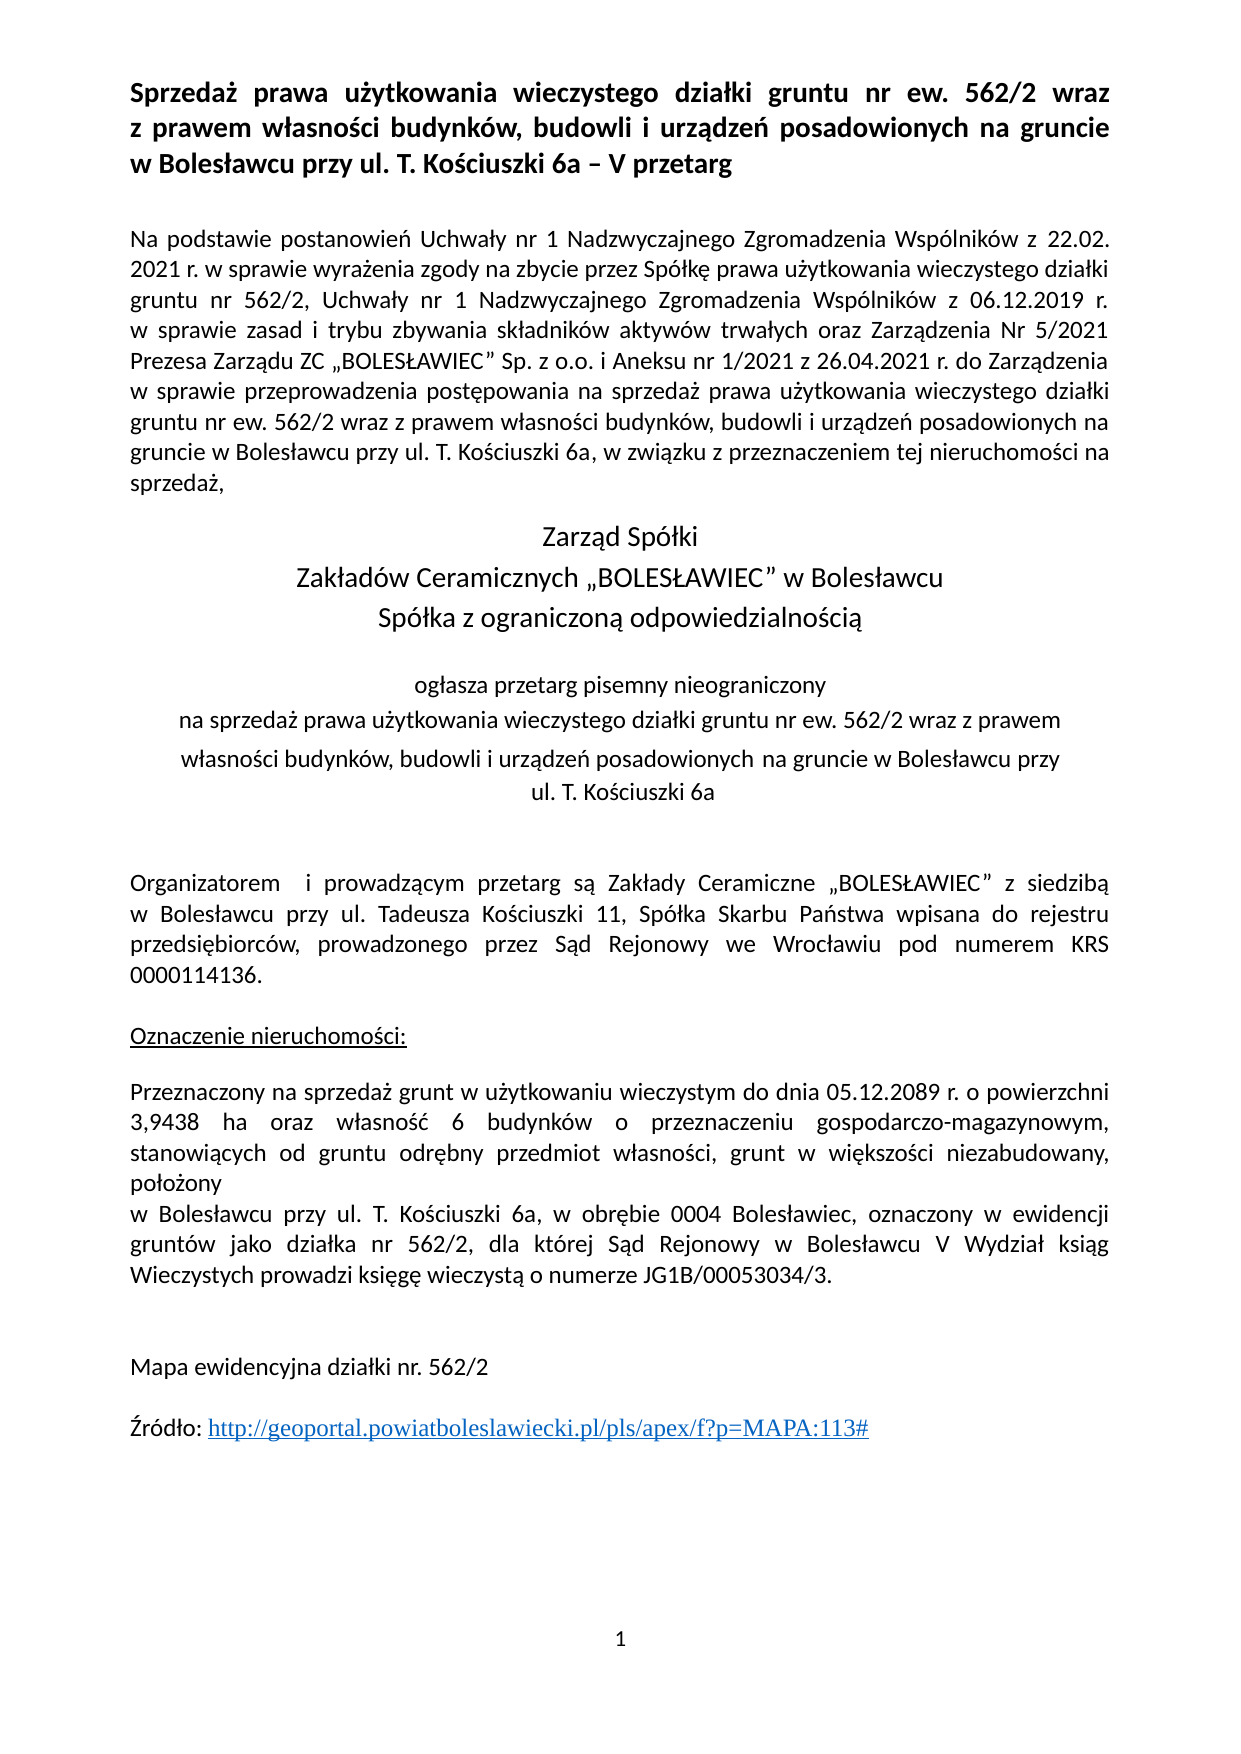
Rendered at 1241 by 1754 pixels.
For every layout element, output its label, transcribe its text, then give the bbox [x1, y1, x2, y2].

text Sprzedaż prawa użytkowania wieczystego działki gruntu nr ew. 562/2 wraz z prawem własności budynków, budowli i urządzeń posadowionych na gruncie w Bolesławcu przy ul. T. Kościuszki 6a – V przetarg [130, 74, 1110, 181]
text Zarząd Spółki [130, 518, 1110, 553]
text Organizatorem i prowadzącym przetarg są Zakłady Ceramiczne „BOLESŁAWIEC” z siedzibą w Bolesławcu przy ul. Tadeusza Kościuszki 11, Spółka Skarbu Państwa wpisana do rejestru przedsiębiorców, prowadzonego przez Sąd Rejonowy we Wrocławiu pod numerem KRS 0000114136. [130, 867, 1110, 989]
text Przeznaczony na sprzedaż grunt w użytkowaniu wieczystym do dnia 05.12.2089 r. o powierzchni 3,9438 ha oraz własność 6 budynków o przeznaczeniu gospodarczo-magazynowym, stanowiących od gruntu odrębny przedmiot własności, grunt w większości niezabudowany, położony w Bolesławcu przy ul. T. Kościuszki 6a, w obrębie 0004 Bolesławiec, oznaczony w ewidencji gruntów jako działka nr 562/2, dla której Sąd Rejonowy w Bolesławcu V Wydział ksiąg Wieczystych prowadzi księgę wieczystą o numerze JG1B/00053034/3. [130, 1076, 1110, 1290]
text Zakładów Ceramicznych „BOLESŁAWIEC” w Bolesławcu [130, 559, 1110, 594]
text Mapa ewidencyjna działki nr. 562/2 [130, 1351, 1110, 1381]
text Źródło: http://geoportal.powiatboleslawiecki.pl/pls/apex/f?p=MAPA:113# [130, 1412, 1110, 1442]
text Oznaczenie nieruchomości: [130, 1020, 1110, 1051]
text na sprzedaż prawa użytkowania wieczystego działki gruntu nr ew. 562/2 wraz z prawem własności budynków, budowli i urządzeń posadowionych na gruncie w Bolesławcu przy ul. T. Kościuszki 6a [130, 705, 1110, 806]
text Na podstawie postanowień Uchwały nr 1 Nadzwyczajnego Zgromadzenia Wspólników z 22.02. 2021 r. w sprawie wyrażenia zgody na zbycie przez Spółkę prawa użytkowania wieczystego działki gruntu nr 562/2, Uchwały nr 1 Nadzwyczajnego Zgromadzenia Wspólników z 06.12.2019 r. w sprawie zasad i trybu zbywania składników aktywów trwałych oraz Zarządzenia Nr 5/2021 Prezesa Zarządu ZC „BOLESŁAWIEC” Sp. z o.o. i Aneksu nr 1/2021 z 26.04.2021 r. do Zarządzenia w sprawie przeprowadzenia postępowania na sprzedaż prawa użytkowania wieczystego działki gruntu nr ew. 562/2 wraz z prawem własności budynków, budowli i urządzeń posadowionych na gruncie w Bolesławcu przy ul. T. Kościuszki 6a, w związku z przeznaczeniem tej nieruchomości na sprzedaż, [130, 223, 1110, 497]
text Spółka z ograniczoną odpowiedzialnością [130, 599, 1110, 635]
text ogłasza przetarg pisemny nieograniczony [130, 670, 1110, 700]
